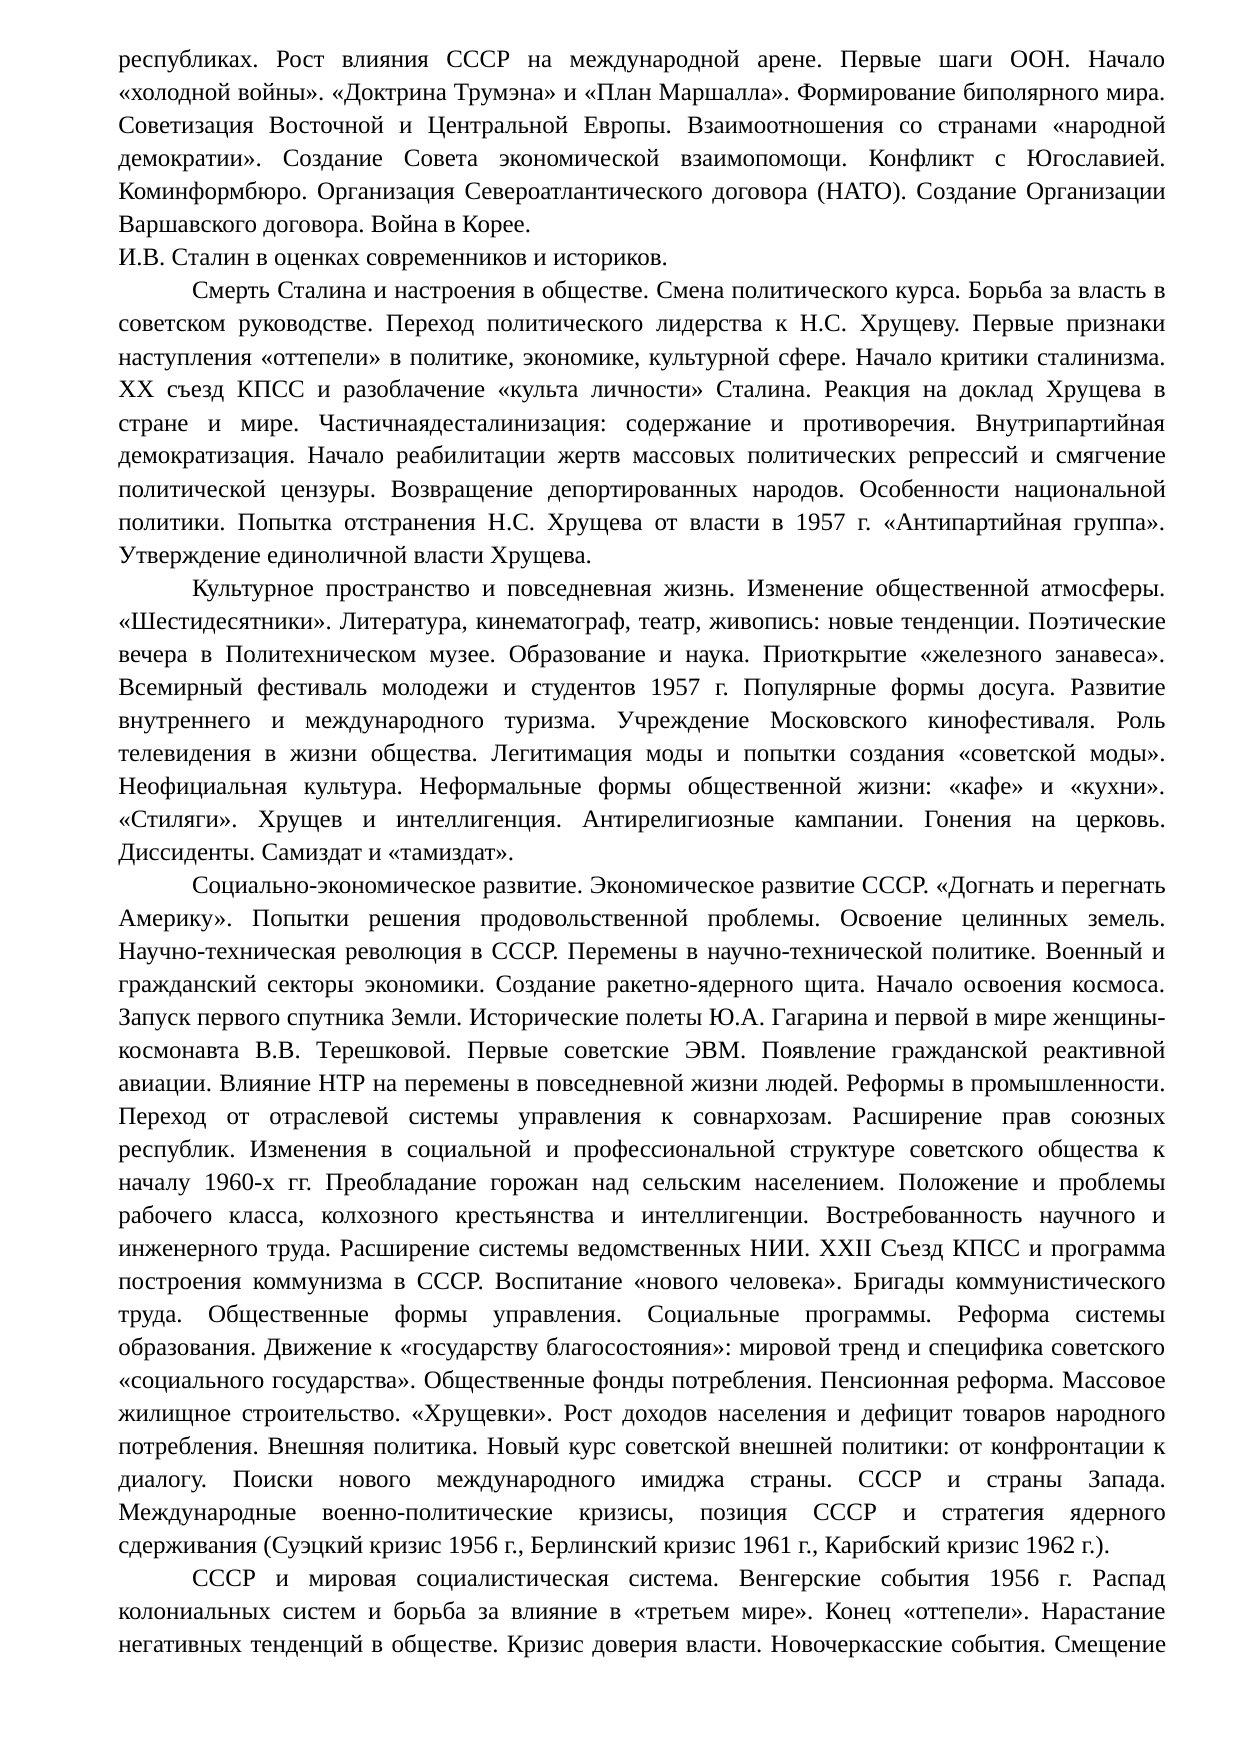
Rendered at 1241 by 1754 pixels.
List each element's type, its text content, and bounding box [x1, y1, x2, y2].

text республиках. Рост влияния СССР на международной арене. Первые шаги ООН. Начало «холодной войны». «Доктрина Трумэна» и «План Маршалла». Формирование биполярного мира. Советизация Восточной и Центральной Европы. Взаимоотношения со странами «народной демократии». Создание Совета экономической взаимопомощи. Конфликт с Югославией. Коминформбюро. Организация Североатлантического договора (НАТО). Создание Организации Варшавского договора. Война в Корее. [118, 44, 1167, 238]
text Культурное пространство и повседневная жизнь. Изменение общественной атмосферы. «Шестидесятники». Литература, кинематограф, театр, живопись: новые тенденции. Поэтические вечера в Политехническом музее. Образование и наука. Приоткрытие «железного занавеса». Всемирный фестиваль молодежи и студентов 1957 г. Популярные формы досуга. Развитие внутреннего и международного туризма. Учреждение Московского кинофестиваля. Роль телевидения в жизни общества. Легитимация моды и попытки создания «советской моды». Неофициальная культура. Неформальные формы общественной жизни: «кафе» и «кухни». «Стиляги». Хрущев и интеллигенция. Антирелигиозные кампании. Гонения на церковь. Диссиденты. Самиздат и «тамиздат». [118, 573, 1167, 866]
text Социально-экономическое развитие. Экономическое развитие СССР. «Догнать и перегнать Америку». Попытки решения продовольственной проблемы. Освоение целинных земель. Научно-техническая революция в СССР. Перемены в научно-технической политике. Военный и гражданский секторы экономики. Создание ракетно-ядерного щита. Начало освоения космоса. Запуск первого спутника Земли. Исторические полеты Ю.А. Гагарина и первой в мире женщины-космонавта В.В. Терешковой. Первые советские ЭВМ. Появление гражданской реактивной авиации. Влияние НТР на перемены в повседневной жизни людей. Реформы в промышленности. Переход от отраслевой системы управления к совнархозам. Расширение прав союзных республик. Изменения в социальной и профессиональной структуре советского общества к началу 1960-х гг. Преобладание горожан над сельским населением. Положение и проблемы рабочего класса, колхозного крестьянства и интеллигенции. Востребованность научного и инженерного труда. Расширение системы ведомственных НИИ. ХХII Съезд КПСС и программа построения коммунизма в СССР. Воспитание «нового человека». Бригады коммунистического труда. Общественные формы управления. Социальные программы. Реформа системы образования. Движение к «государству благосостояния»: мировой тренд и специфика советского «социального государства». Общественные фонды потребления. Пенсионная реформа. Массовое жилищное строительство. «Хрущевки». Рост доходов населения и дефицит товаров народного потребления. Внешняя политика. Новый курс советской внешней политики: от конфронтации к диалогу. Поиски нового международного имиджа страны. СССР и страны Запада. Международные военно-политические кризисы, позиция СССР и стратегия ядерного сдерживания (Суэцкий кризис 1956 г., Берлинский кризис 1961 г., Карибский кризис 1962 г.). [118, 870, 1167, 1559]
text Смерть Сталина и настроения в обществе. Смена политического курса. Борьба за власть в советском руководстве. Переход политического лидерства к Н.С. Хрущеву. Первые признаки наступления «оттепели» в политике, экономике, культурной сфере. Начало критики сталинизма. XX съезд КПСС и разоблачение «культа личности» Сталина. Реакция на доклад Хрущева в стране и мире. Частичнаядесталинизация: содержание и противоречия. Внутрипартийная демократизация. Начало реабилитации жертв массовых политических репрессий и смягчение политической цензуры. Возвращение депортированных народов. Особенности национальной политики. Попытка отстранения Н.С. Хрущева от власти в 1957 г. «Антипартийная группа». Утверждение единоличной власти Хрущева. [118, 276, 1167, 568]
text СССР и мировая социалистическая система. Венгерские события 1956 г. Распад колониальных систем и борьба за влияние в «третьем мире». Конец «оттепели». Нарастание негативных тенденций в обществе. Кризис доверия власти. Новочеркасские события. Смещение [118, 1563, 1167, 1658]
text И.В. Сталин в оценках современников и историков. [118, 242, 1167, 271]
